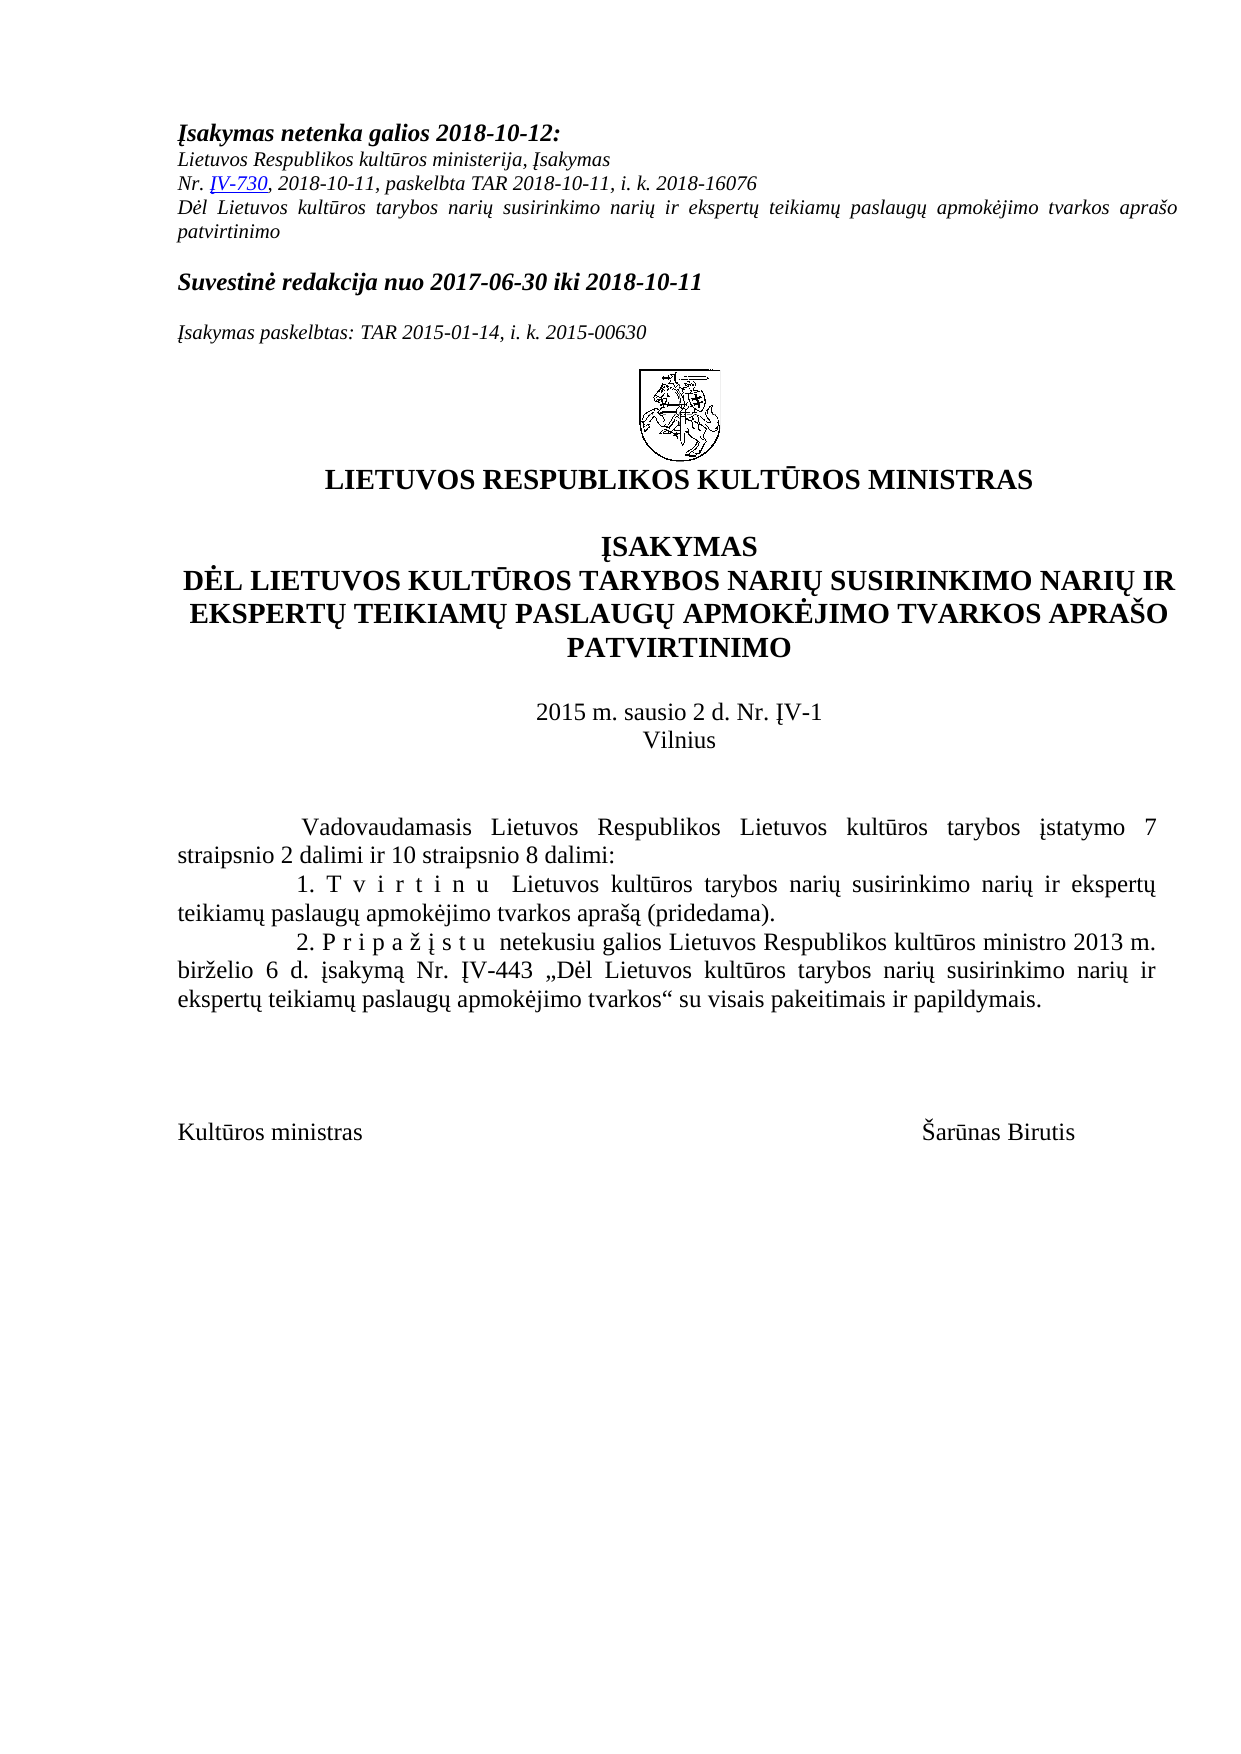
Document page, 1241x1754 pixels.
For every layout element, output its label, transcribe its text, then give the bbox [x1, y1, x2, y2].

text ĮSAKYMAS [177, 529, 1181, 563]
text Vadovaudamasis Lietuvos Respublikos Lietuvos kultūros tarybos įstatymo 7 straipsnio 2 dalimi ir 10 straipsnio 8 dalimi: [177, 812, 1157, 869]
text Lietuvos Respublikos kultūros ministerija, Įsakymas [177, 147, 1181, 171]
text Kultūros ministras Šarūnas Birutis [177, 1099, 1181, 1150]
text Dėl Lietuvos kultūros tarybos narių susirinkimo narių ir ekspertų teikiamų paslaugų apmokėjimo tvarkos aprašo patvirtinimo [177, 195, 1181, 243]
text LIETUVOS RESPUBLIKOS KULTŪROS MINISTRAS [177, 462, 1181, 496]
text Suvestinė redakcija nuo 2017-06-30 iki 2018-10-11 [177, 267, 1181, 296]
text Įsakymas netenka galios 2018-10-12: [177, 118, 1181, 147]
text DĖL LIETUVOS KULTŪROS TARYBOS NARIŲ SUSIRINKIMO NARIŲ IR EKSPERTŲ TEIKIAMŲ PASLAUGŲ APMOKĖJIMO TVARKOS APRAŠO PATVIRTINIMO [177, 563, 1181, 663]
text Vilnius [177, 726, 1181, 754]
text 2015 m. sausio 2 d. Nr. ĮV-1 [177, 697, 1181, 726]
text Nr. ĮV-730, 2018-10-11, paskelbta TAR 2018-10-11, i. k. 2018-16076 [177, 171, 1181, 195]
text 1. T v i r t i n u Lietuvos kultūros tarybos narių susirinkimo narių ir ekspertų teikiamų paslaugų apmokėjimo tvarkos aprašą (pridedama). [177, 869, 1157, 927]
text Įsakymas paskelbtas: TAR 2015-01-14, i. k. 2015-00630 [177, 320, 1181, 344]
text 2. P r i p a ž į s t u netekusiu galios Lietuvos Respublikos kultūros ministro 2013 m. birželio 6 d. įsakymą Nr. ĮV-443 „Dėl Lietuvos kultūros tarybos narių susirinkimo narių ir ekspertų teikiamų paslaugų apmokėjimo tvarkos“ su visais pakeitimais ir papildymais. [177, 927, 1157, 1013]
